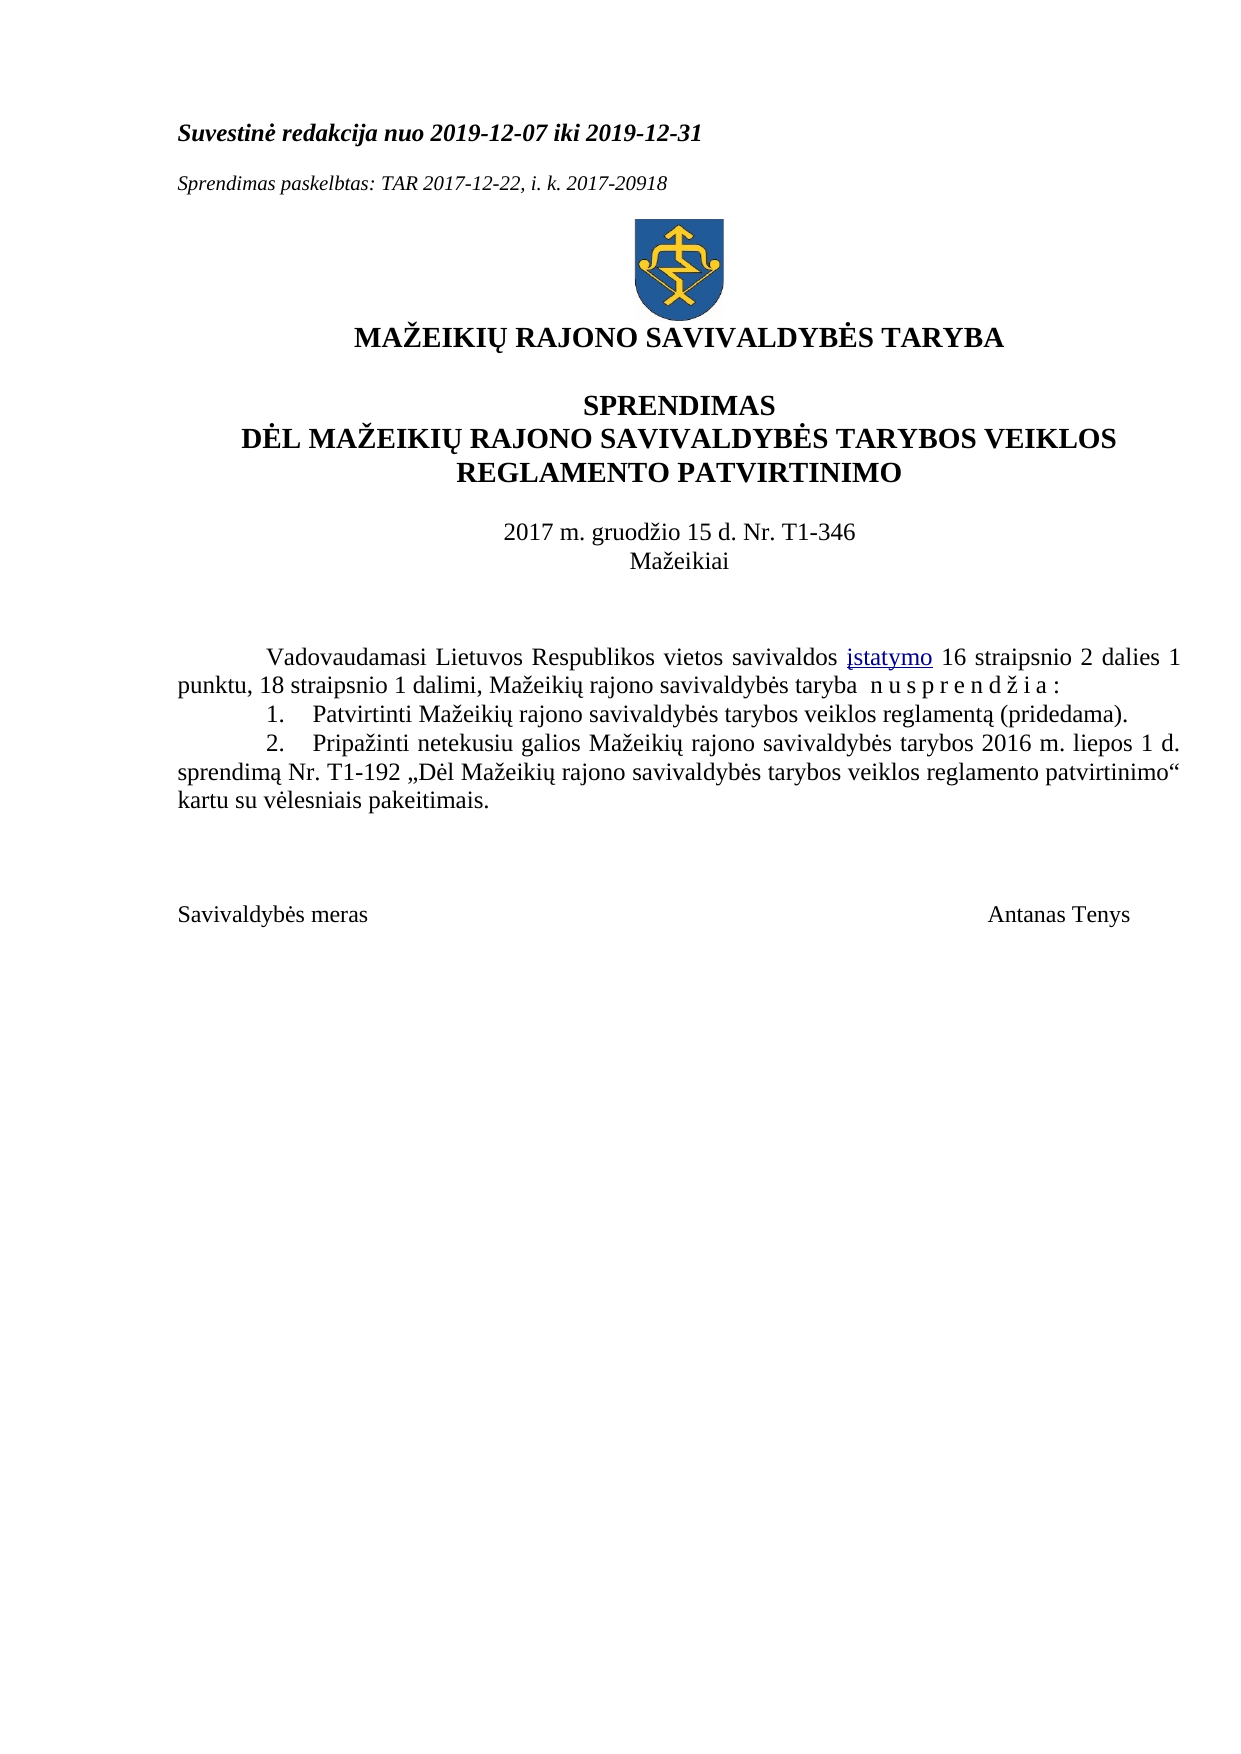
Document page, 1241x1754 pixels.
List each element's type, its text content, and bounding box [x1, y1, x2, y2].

text Suvestinė redakcija nuo 2019-12-07 iki 2019-12-31 [177, 118, 1181, 147]
text 1. Patvirtinti Mažeikių rajono savivaldybės tarybos veiklos reglamentą (pridedama). [177, 699, 1181, 728]
text 2017 m. gruodžio 15 d. Nr. T1-346 [177, 517, 1181, 546]
text DĖL MAŽEIKIŲ RAJONO SAVIVALDYBĖS TARYBOS VEIKLOS REGLAMENTO PATVIRTINIMO [177, 421, 1181, 488]
text MAŽEIKIŲ RAJONO SAVIVALDYBĖS TARYBA [177, 321, 1181, 354]
text 2. Pripažinti netekusiu galios Mažeikių rajono savivaldybės tarybos 2016 m. liepos 1 d. sprendimą Nr. T1-192 „Dėl Mažeikių rajono savivaldybės tarybos veiklos reglamento patvirtinimo“ kartu su vėlesniais pakeitimais. [177, 728, 1181, 814]
text SPRENDIMAS [177, 388, 1181, 421]
text Vadovaudamasi Lietuvos Respublikos vietos savivaldos įstatymo 16 straipsnio 2 dalies 1 punktu, 18 straipsnio 1 dalimi, Mažeikių rajono savivaldybės taryba nusprendžia: [177, 642, 1181, 699]
text Savivaldybės meras Antanas Tenys [177, 900, 1181, 928]
text Sprendimas paskelbtas: TAR 2017-12-22, i. k. 2017-20918 [177, 171, 1181, 195]
text Mažeikiai [177, 546, 1181, 574]
